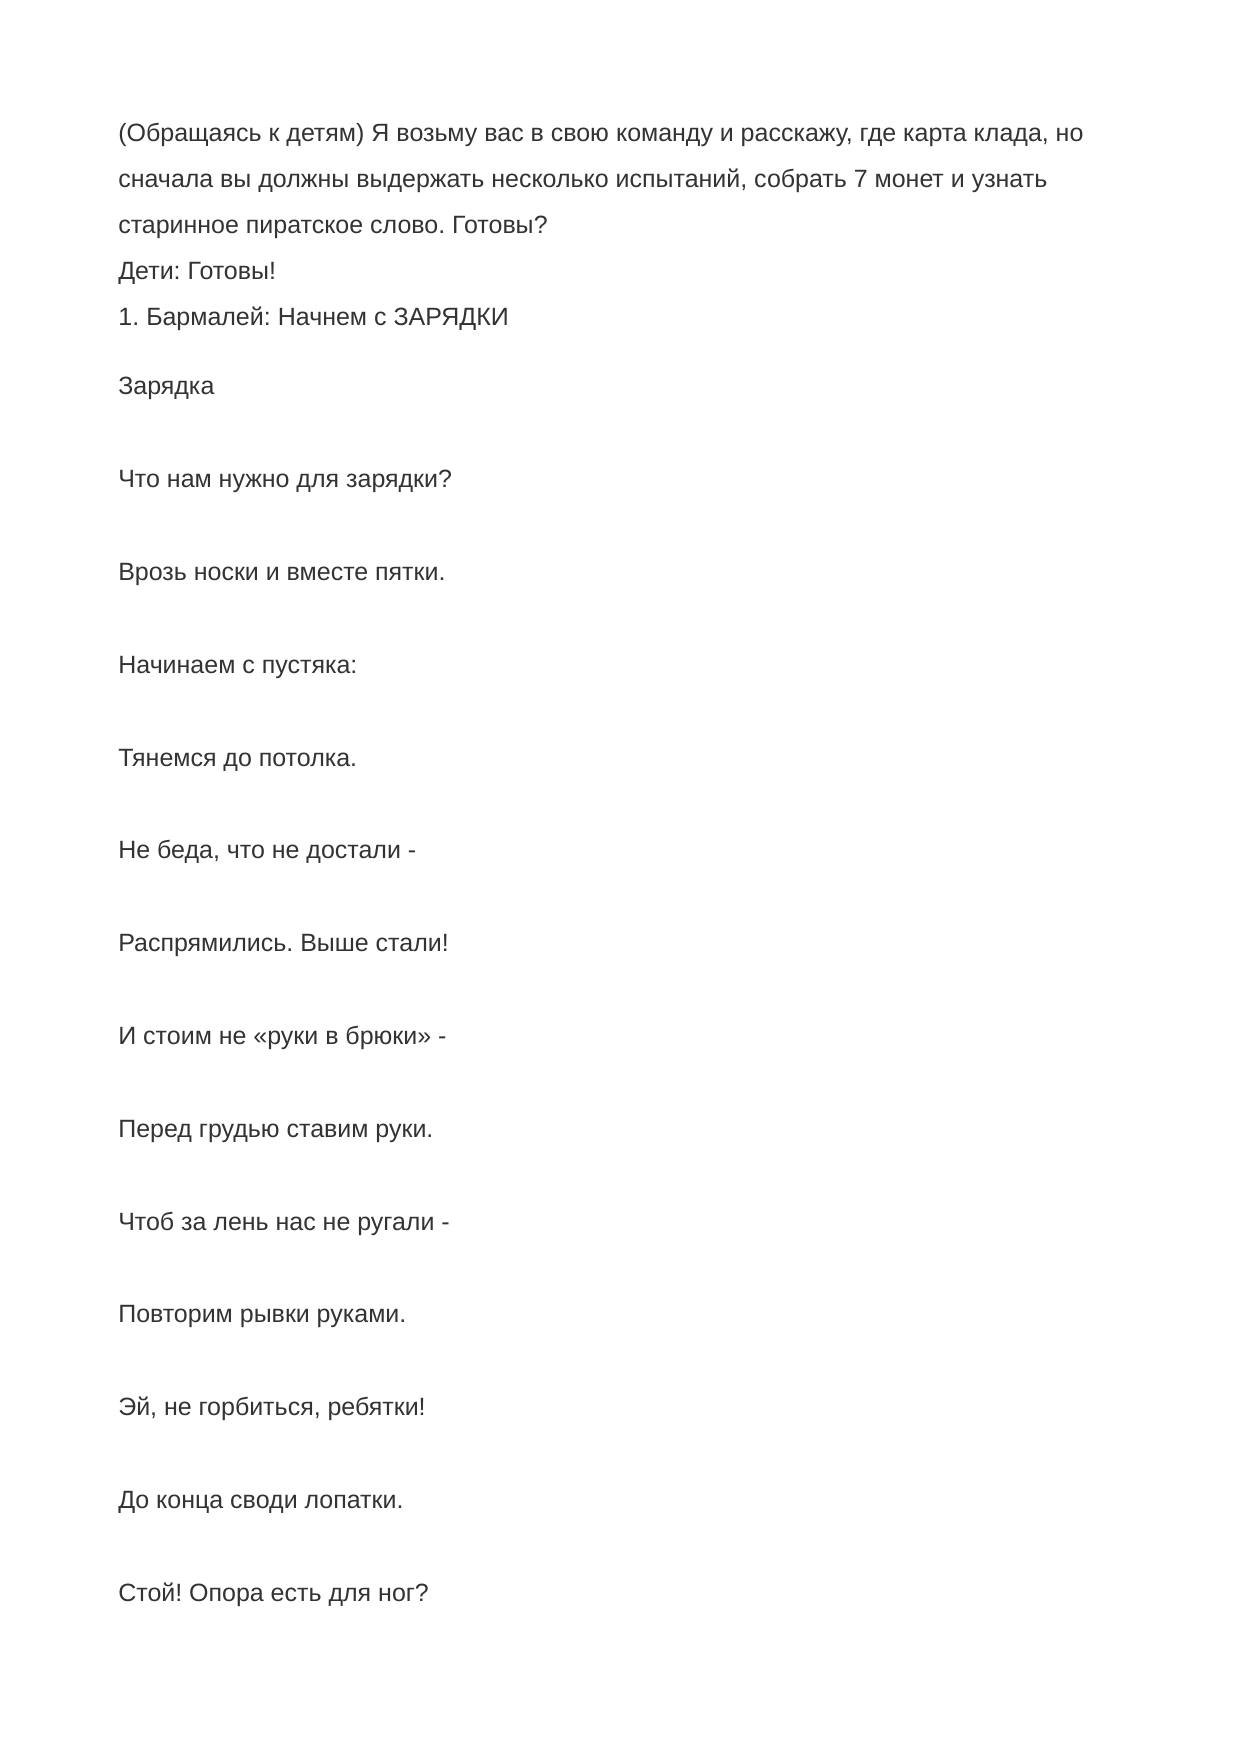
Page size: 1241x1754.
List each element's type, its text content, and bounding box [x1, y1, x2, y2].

text Врозь носки и вместе пятки. [118, 557, 1122, 586]
text (Обращаясь к детям) Я возьму вас в свою команду и расскажу, где карта клада, но сначала вы должны выдержать несколько испытаний, собрать 7 монет и узнать старинное пиратское слово. Готовы? [118, 118, 1122, 239]
text Стой! Опора есть для ног? [118, 1578, 1122, 1607]
text Дети: Готовы! [118, 256, 1122, 285]
text Перед грудью ставим руки. [118, 1114, 1122, 1142]
text Эй, не горбиться, ребятки! [118, 1392, 1122, 1421]
text Тянемся до потолка. [118, 742, 1122, 771]
text Повторим рывки руками. [118, 1299, 1122, 1328]
text До конца своди лопатки. [118, 1485, 1122, 1514]
text Распрямились. Выше стали! [118, 928, 1122, 957]
text Не беда, что не достали - [118, 835, 1122, 864]
text 1. Бармалей: Начнем с ЗАРЯДКИ [118, 302, 1122, 331]
text Что нам нужно для зарядки? [118, 464, 1122, 493]
text И стоим не «руки в брюки» - [118, 1021, 1122, 1050]
text Зарядка [118, 371, 1122, 400]
text Чтоб за лень нас не ругали - [118, 1207, 1122, 1235]
text Начинаем с пустяка: [118, 650, 1122, 678]
